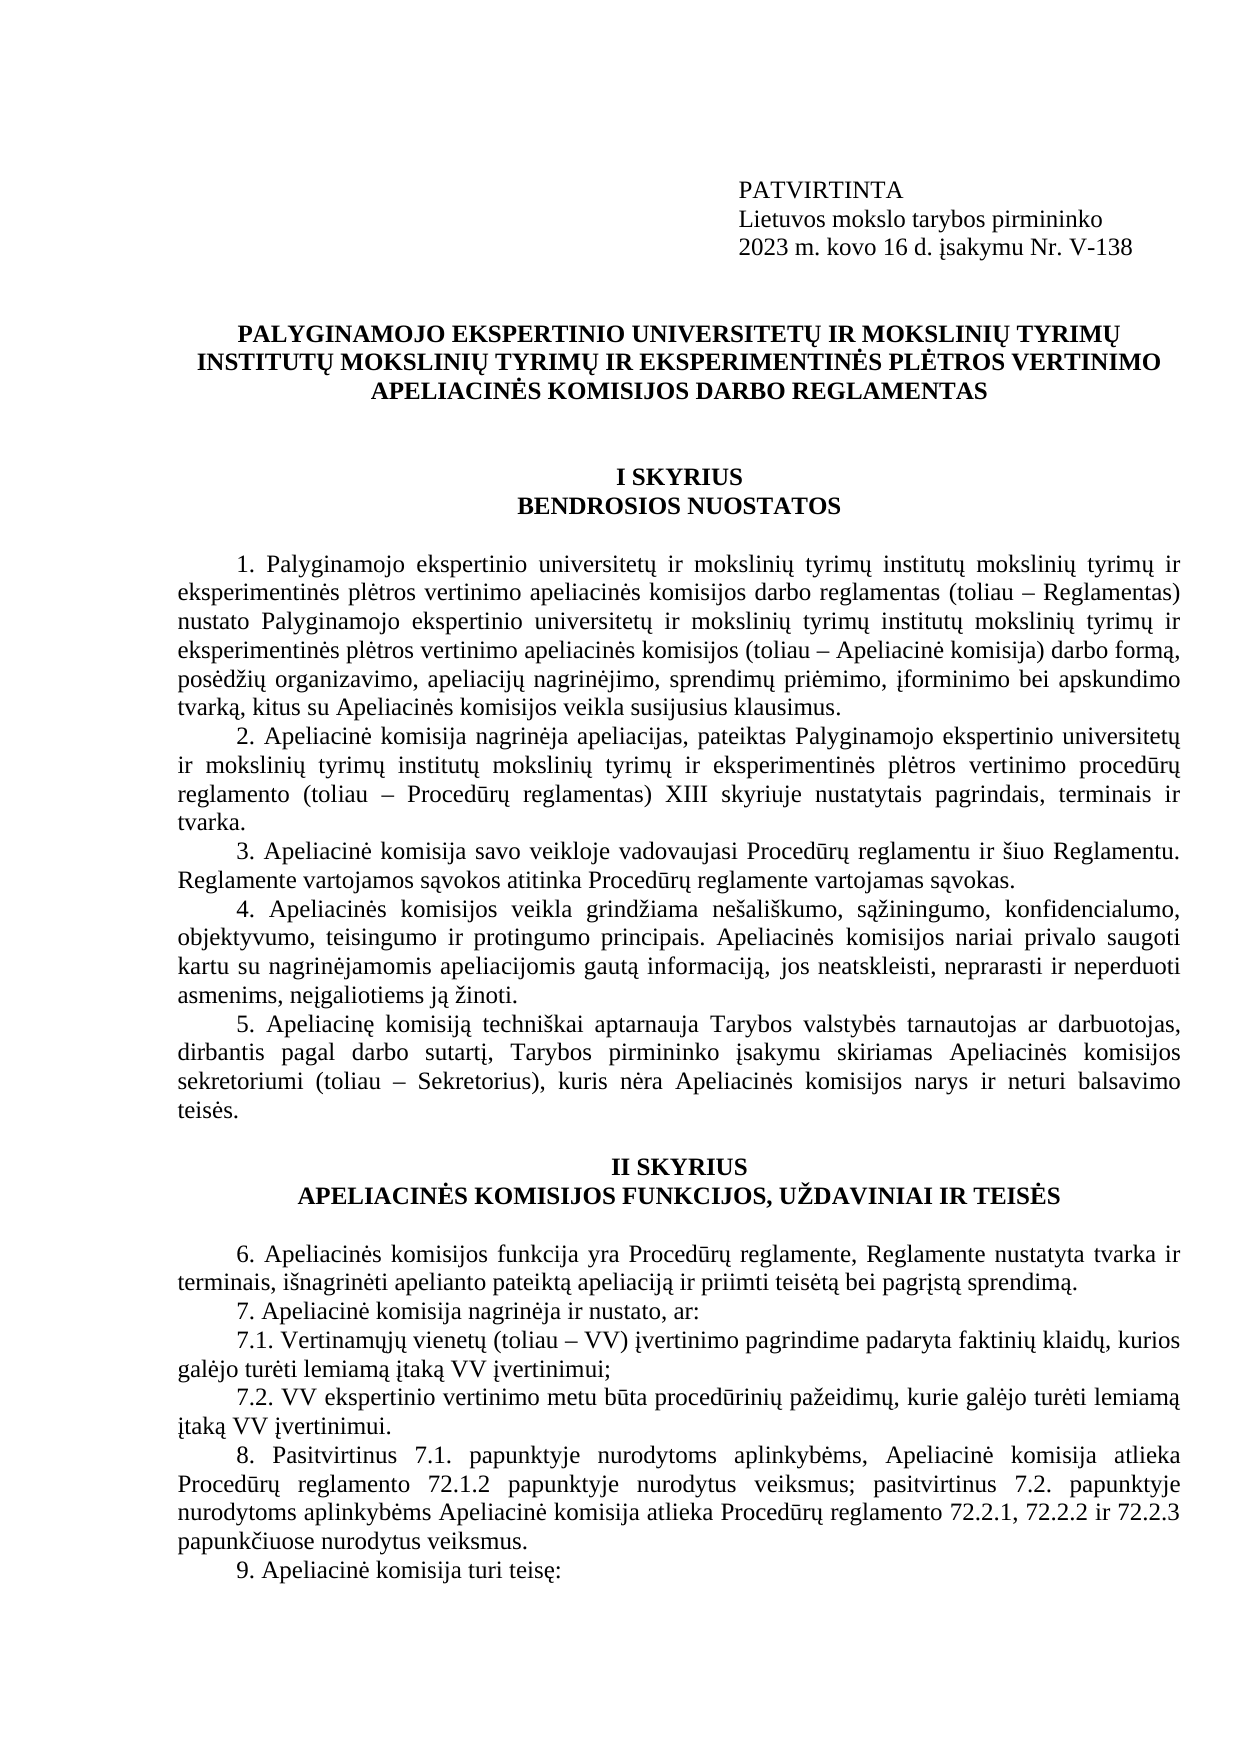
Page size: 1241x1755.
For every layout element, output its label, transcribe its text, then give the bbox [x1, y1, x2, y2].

text 2023 m. kovo 16 d. įsakymu Nr. V-138 [177, 232, 1181, 261]
text 8. Pasitvirtinus 7.1. papunktyje nurodytoms aplinkybėms, Apeliacinė komisija atlieka Procedūrų reglamento 72.1.2 papunktyje nurodytus veiksmus; pasitvirtinus 7.2. papunktyje nurodytoms aplinkybėms Apeliacinė komisija atlieka Procedūrų reglamento 72.2.1, 72.2.2 ir 72.2.3 papunkčiuose nurodytus veiksmus. [177, 1440, 1181, 1555]
text II SKYRIUS [177, 1152, 1181, 1181]
text Lietuvos mokslo tarybos pirmininko [177, 204, 1181, 232]
text APELIACINĖS KOMISIJOS FUNKCIJOS, UŽDAVINIAI IR TEISĖS [177, 1181, 1181, 1210]
text 4. Apeliacinės komisijos veikla grindžiama nešališkumo, sąžiningumo, konfidencialumo, objektyvumo, teisingumo ir protingumo principais. Apeliacinės komisijos nariai privalo saugoti kartu su nagrinėjamomis apeliacijomis gautą informaciją, jos neatskleisti, neprarasti ir neperduoti asmenims, neįgaliotiems ją žinoti. [177, 894, 1181, 1009]
text PALYGINAMOJO EKSPERTINIO UNIVERSITETŲ IR MOKSLINIŲ TYRIMŲ INSTITUTŲ MOKSLINIŲ TYRIMŲ IR EKSPERIMENTINĖS PLĖTROS VERTINIMO APELIACINĖS KOMISIJOS DARBO REGLAMENTAS [177, 319, 1181, 405]
text PATVIRTINTA [177, 175, 1181, 204]
text 7.1. Vertinamųjų vienetų (toliau – VV) įvertinimo pagrindime padaryta faktinių klaidų, kurios galėjo turėti lemiamą įtaką VV įvertinimui; [177, 1325, 1181, 1382]
text 7.2. VV ekspertinio vertinimo metu būta procedūrinių pažeidimų, kurie galėjo turėti lemiamą įtaką VV įvertinimui. [177, 1382, 1181, 1440]
text 9. Apeliacinė komisija turi teisę: [177, 1555, 1181, 1584]
text 1. Palyginamojo ekspertinio universitetų ir mokslinių tyrimų institutų mokslinių tyrimų ir eksperimentinės plėtros vertinimo apeliacinės komisijos darbo reglamentas (toliau – Reglamentas) nustato Palyginamojo ekspertinio universitetų ir mokslinių tyrimų institutų mokslinių tyrimų ir eksperimentinės plėtros vertinimo apeliacinės komisijos (toliau – Apeliacinė komisija) darbo formą, posėdžių organizavimo, apeliacijų nagrinėjimo, sprendimų priėmimo, įforminimo bei apskundimo tvarką, kitus su Apeliacinės komisijos veikla susijusius klausimus. [177, 549, 1181, 721]
text 7. Apeliacinė komisija nagrinėja ir nustato, ar: [177, 1296, 1181, 1325]
text BENDROSIOS NUOSTATOS [177, 491, 1181, 520]
text 3. Apeliacinė komisija savo veikloje vadovaujasi Procedūrų reglamentu ir šiuo Reglamentu. Reglamente vartojamos sąvokos atitinka Procedūrų reglamente vartojamas sąvokas. [177, 836, 1181, 894]
text I SKYRIUS [177, 462, 1181, 491]
text 2. Apeliacinė komisija nagrinėja apeliacijas, pateiktas Palyginamojo ekspertinio universitetų ir mokslinių tyrimų institutų mokslinių tyrimų ir eksperimentinės plėtros vertinimo procedūrų reglamento (toliau – Procedūrų reglamentas) XIII skyriuje nustatytais pagrindais, terminais ir tvarka. [177, 721, 1181, 836]
text 5. Apeliacinę komisiją techniškai aptarnauja Tarybos valstybės tarnautojas ar darbuotojas, dirbantis pagal darbo sutartį, Tarybos pirmininko įsakymu skiriamas Apeliacinės komisijos sekretoriumi (toliau – Sekretorius), kuris nėra Apeliacinės komisijos narys ir neturi balsavimo teisės. [177, 1009, 1181, 1124]
text 6. Apeliacinės komisijos funkcija yra Procedūrų reglamente, Reglamente nustatyta tvarka ir terminais, išnagrinėti apelianto pateiktą apeliaciją ir priimti teisėtą bei pagrįstą sprendimą. [177, 1239, 1181, 1296]
